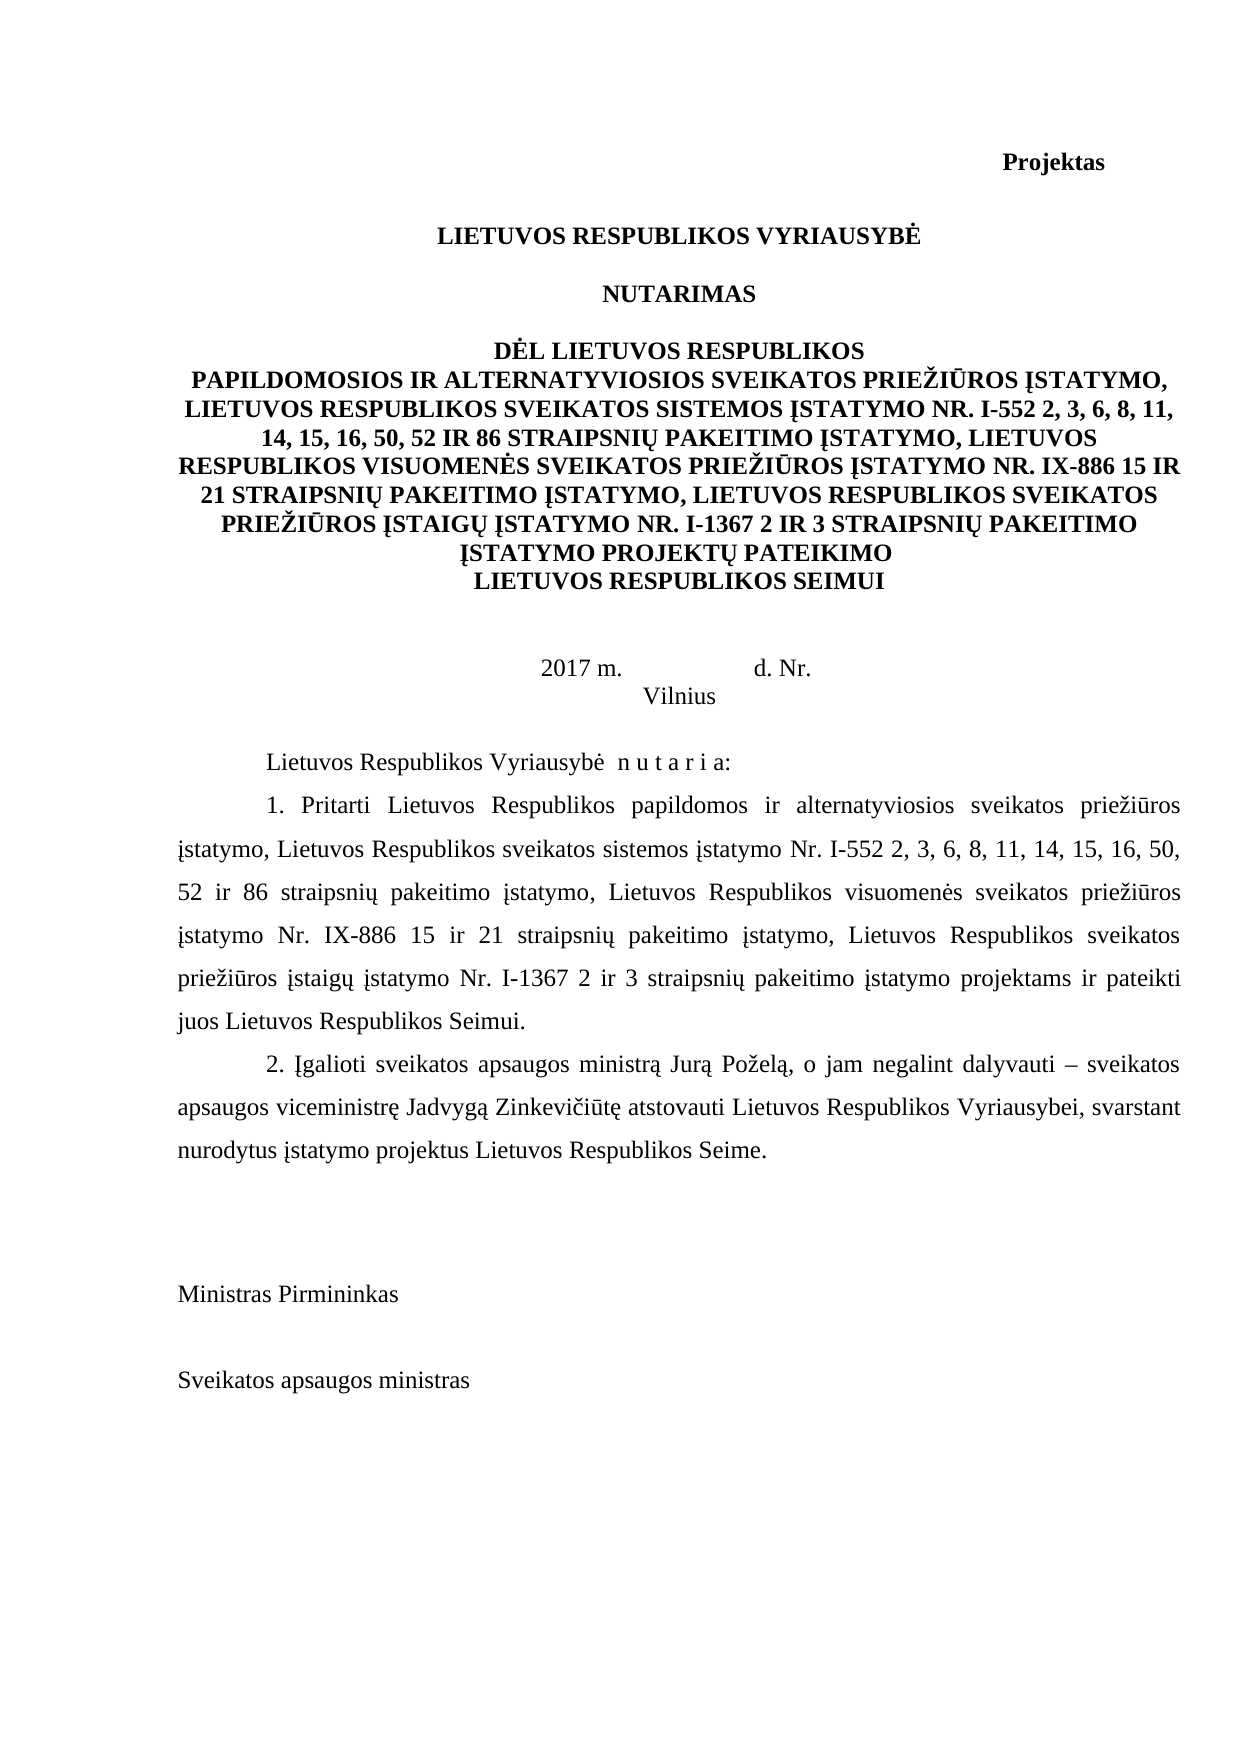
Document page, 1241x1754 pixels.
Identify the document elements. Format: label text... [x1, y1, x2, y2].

text 2017 m. d. Nr. [177, 653, 1181, 681]
text PAPILDOMOSIOS IR ALTERNATYVIOSIOS SVEIKATOS PRIEŽIŪROS ĮSTATYMO, LIETUVOS RESPUBLIKOS SVEIKATOS SISTEMOS ĮSTATYMO NR. I-552 2, 3, 6, 8, 11, 14, 15, 16, 50, 52 IR 86 STRAIPSNIŲ PAKEITIMO ĮSTATYMO, LIETUVOS RESPUBLIKOS VISUOMENĖS SVEIKATOS PRIEŽIŪROS ĮSTATYMO NR. IX-886 15 ir 21 STRAIPSNIų PAKEITIMO ĮSTATYMO, LIETUVOS RESPUBLIKOS SVEIKATOS PRIEŽIŪROS ĮSTAIGŲ ĮSTATYMO NR. I-1367 2 ir 3 STRAIPSNIŲ PAKEITIMO ĮSTATYMO PROJEKTŲ PATEIKIMO [177, 365, 1181, 566]
text DĖL LIETUVOS RESPUBLIKOS [177, 336, 1181, 365]
text 2. Įgalioti sveikatos apsaugos ministrą Jurą Poželą, o jam negalint dalyvauti – sveikatos apsaugos viceministrę Jadvygą Zinkevičiūtę atstovauti Lietuvos Respublikos Vyriausybei, svarstant nurodytus įstatymo projektus Lietuvos Respublikos Seime. [177, 1049, 1181, 1164]
text NUTARIMAS [177, 279, 1181, 308]
text Ministras Pirmininkas [177, 1279, 1181, 1308]
text Lietuvos Respublikos Vyriausybė n u t a r i a: [177, 747, 1181, 776]
text LIETUVOS RESPUBLIKOS SEIMUI [177, 566, 1181, 595]
text 1. Pritarti Lietuvos Respublikos papildomos ir alternatyviosios sveikatos priežiūros įstatymo, Lietuvos Respublikos sveikatos sistemos įstatymo Nr. I-552 2, 3, 6, 8, 11, 14, 15, 16, 50, 52 ir 86 straipsnių pakeitimo įstatymo, Lietuvos Respublikos visuomenės sveikatos priežiūros įstatymo Nr. IX-886 15 ir 21 straipsnių pakeitimo įstatymo, Lietuvos Respublikos sveikatos priežiūros įstaigų įstatymo Nr. I-1367 2 ir 3 straipsnių pakeitimo įstatymo projektams ir pateikti juos Lietuvos Respublikos Seimui. [177, 791, 1181, 1035]
text Projektas [177, 147, 1181, 176]
text Sveikatos apsaugos ministras [177, 1366, 1181, 1394]
text LIETUVOS RESPUBLIKOS VYRIAUSYBĖ [177, 221, 1181, 250]
text Vilnius [177, 681, 1181, 710]
